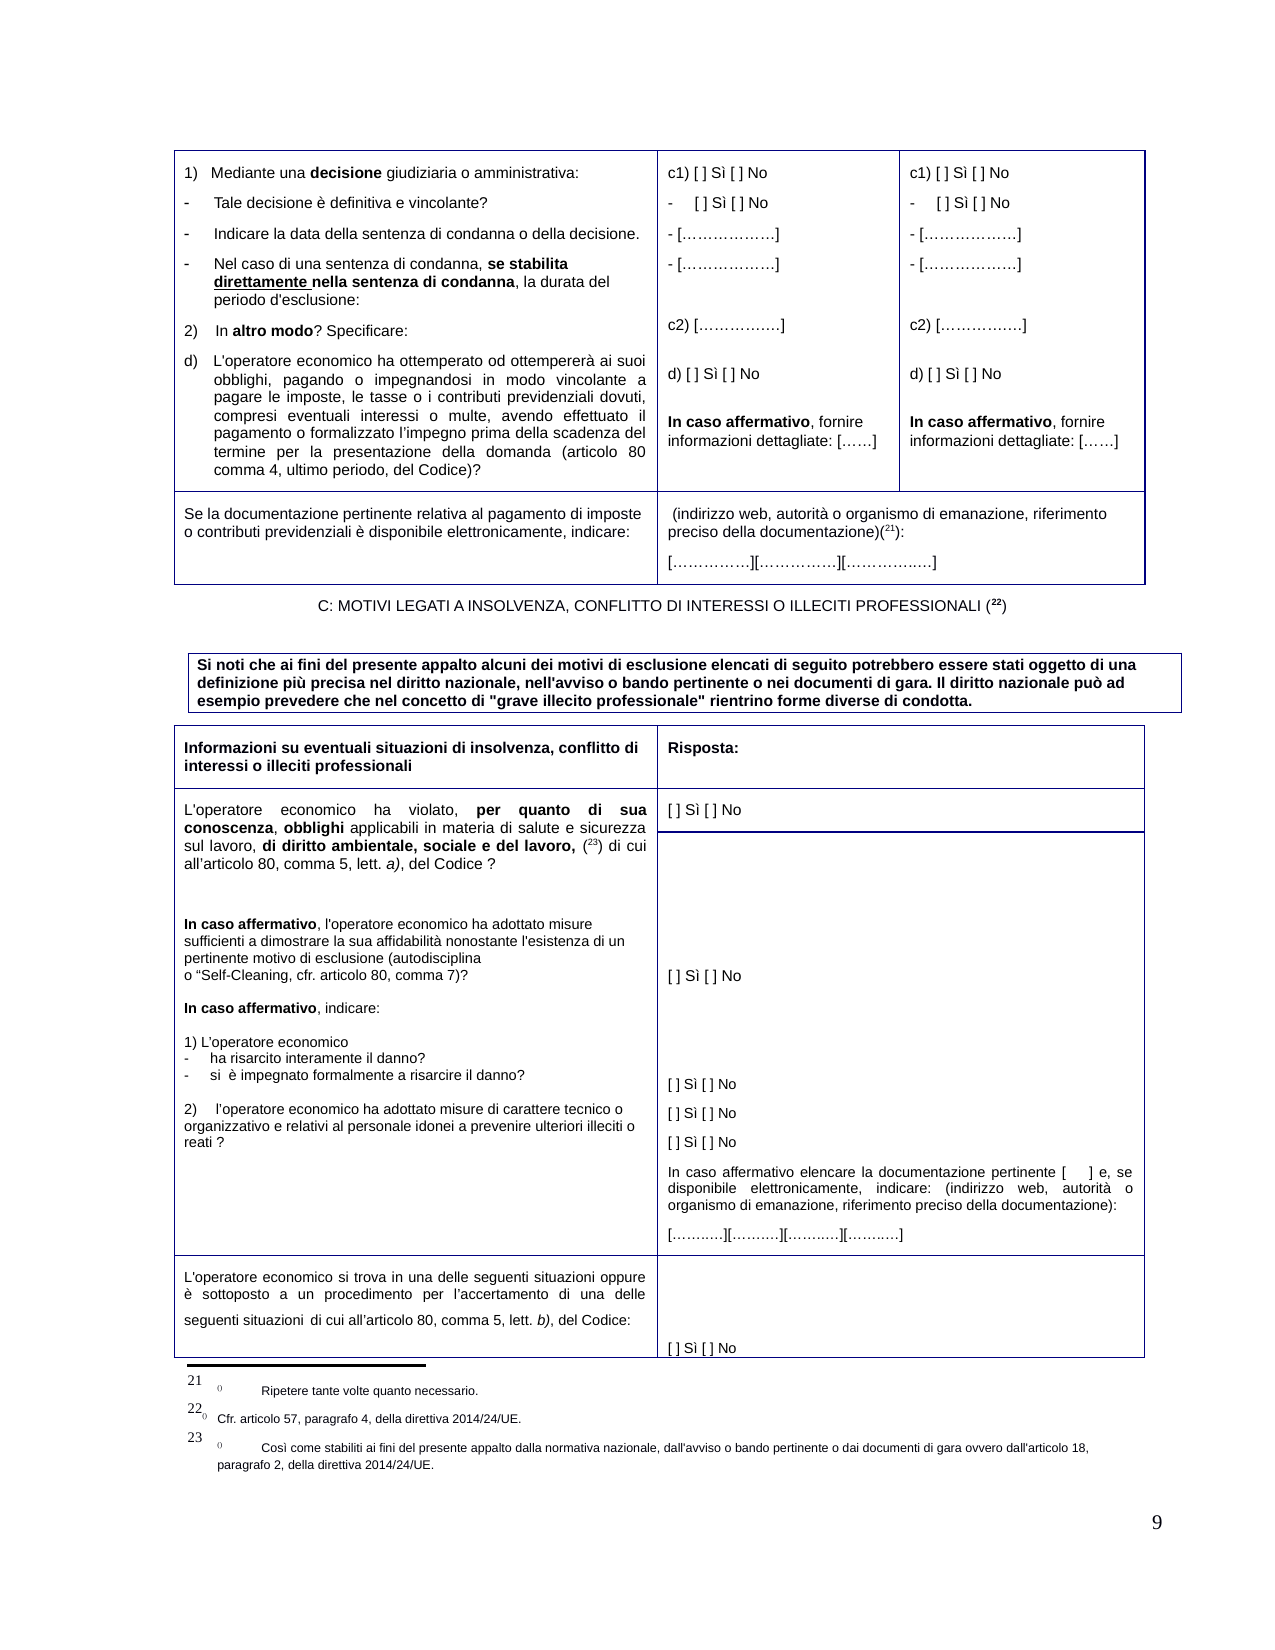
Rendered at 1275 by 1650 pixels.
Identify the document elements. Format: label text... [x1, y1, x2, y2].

table_cell [ ] Sì [ ] No [658, 789, 1144, 831]
table_cell 1) Mediante una decisione giudiziaria o amministrativa: Tale decisione è definitiva e vincolante? Indicare la data della sentenza di condanna o della decisione. Nel caso di una sentenza di condanna, se stabilita direttamente nella sentenza di condanna, la durata del periodo d'esclusione: 2) In altro modo? Specificare: d) L'operatore economico ha ottemperato od ottempererà ai suoi obblighi, pagando o impegnandosi in modo vincolante a pagare le imposte, le tasse o i contributi previdenziali dovuti, compresi eventuali interessi o multe, avendo effettuato il pagamento o formalizzato l’impegno prima della scadenza del termine per la presentazione della domanda (articolo 80 comma 4, ultimo periodo, del Codice)? [175, 151, 657, 491]
table_cell L'operatore economico ha violato, per quanto di sua conoscenza, obblighi applicabili in materia di salute e sicurezza sul lavoro, di diritto ambientale, sociale e del lavoro, () di cui all’articolo 80, comma 5, lett. a), del Codice ? In caso affermativo, l'operatore economico ha adottato misure sufficienti a dimostrare la sua affidabilità nonostante l'esistenza di un pertinente motivo di esclusione (autodisciplina o “Self-Cleaning, cfr. articolo 80, comma 7)? In caso affermativo, indicare: 1) L’operatore economico - ha risarcito interamente il danno? - si è impegnato formalmente a risarcire il danno? 2) l’operatore economico ha adottato misure di carattere tecnico o organizzativo e relativi al personale idonei a prevenire ulteriori illeciti o reati ? [175, 789, 657, 1255]
table_cell c1) [ ] Sì [ ] No - [ ] Sì [ ] No - [………………] - [………………] c2) [………….…] d) [ ] Sì [ ] No In caso affermativo, fornire informazioni dettagliate: [……] [900, 151, 1144, 491]
title C: motivi legati a insolvenza, conflitto di interessi o illeciti professionali () [187, 597, 1137, 615]
table_cell c1) [ ] Sì [ ] No - [ ] Sì [ ] No - [………………] - [………………] c2) [………….…] d) [ ] Sì [ ] No In caso affermativo, fornire informazioni dettagliate: [……] [658, 151, 899, 491]
table_cell Se la documentazione pertinente relativa al pagamento di imposte o contributi previdenziali è disponibile elettronicamente, indicare: [175, 492, 657, 583]
table_header Informazioni su eventuali situazioni di insolvenza, conflitto di interessi o illeciti professionali [175, 726, 657, 787]
table_cell [ ] Sì [ ] No [ ] Sì [ ] No [ ] Sì [ ] No [ ] Sì [ ] No In caso affermativo elencare la documentazione pertinente [ ] e, se disponibile elettronicamente, indicare: (indirizzo web, autorità o organismo di emanazione, riferimento preciso della documentazione): [……..…][…….…][……..…][……..…] [658, 833, 1144, 1255]
table_cell [ ] Sì [ ] No [658, 1256, 1144, 1357]
table_cell (indirizzo web, autorità o organismo di emanazione, riferimento preciso della documentazione)(): [……………][……………][…………..…] [658, 492, 1144, 583]
table_cell L'operatore economico si trova in una delle seguenti situazioni oppure è sottoposto a un procedimento per l’accertamento di una delle seguenti situazioni di cui all’articolo 80, comma 5, lett. b), del Codice: [175, 1256, 657, 1357]
text () Cfr. articolo 57, paragrafo 4, della direttiva 2014/24/UE. [187, 1400, 1137, 1429]
table_header Risposta: [658, 726, 1144, 787]
text Si noti che ai fini del presente appalto alcuni dei motivi di esclusione elencati di seguito potrebbero essere stati oggetto di una definizione più precisa nel diritto nazionale, nell'avviso o bando pertinente o nei documenti di gara. Il diritto nazionale può ad esempio prevedere che nel concetto di "grave illecito professionale" rientrino forme diverse di condotta. [189, 654, 1181, 712]
